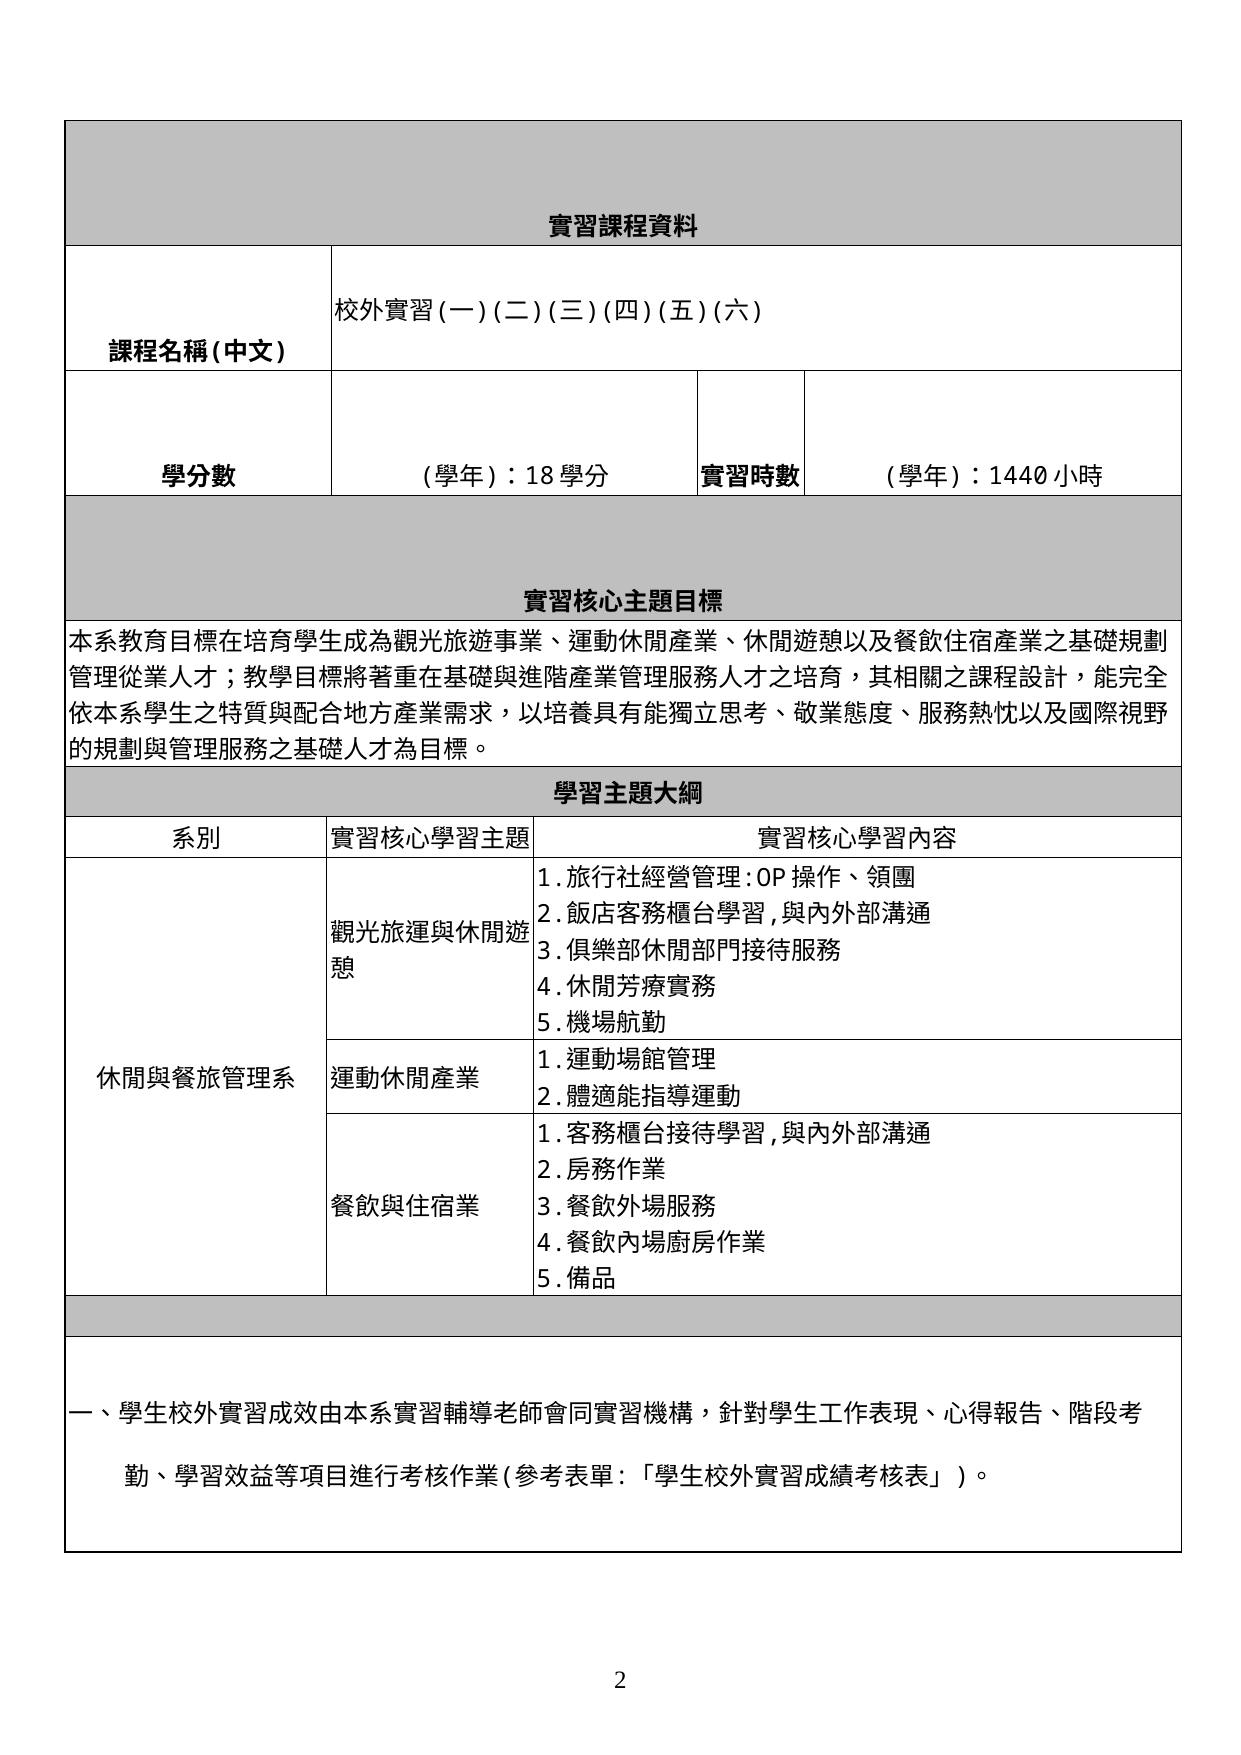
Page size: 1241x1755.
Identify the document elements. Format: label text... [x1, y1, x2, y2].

table_cell (學年)：18學分 [332, 371, 697, 495]
table_cell 本系教育目標在培育學生成為觀光旅遊事業、運動休閒產業、休閒遊憩以及餐飲住宿產業之基礎規劃管理從業人才；教學目標將著重在基礎與進階產業管理服務人才之培育，其相關之課程設計，能完全依本系學生之特質與配合地方產業需求，以培養具有能獨立思考、敬業態度、服務熱忱以及國際視野的規劃與管理服務之基礎人才為目標。 [66, 621, 1181, 766]
table_cell [59, 1336, 64, 1551]
table_cell [59, 1039, 64, 1112]
table_cell 休閒與餐旅管理系 [66, 858, 326, 1295]
table_cell [59, 766, 64, 816]
table_cell [59, 120, 64, 245]
table_cell 課程名稱(中文) [66, 246, 331, 370]
table_cell 一、學生校外實習成效由本系實習輔導老師會同實習機構，針對學生工作表現、心得報告、階段考勤、學習效益等項目進行考核作業(參考表單:「學生校外實習成績考核表」)。 二、學生實習機構考核 50%+學生校外實習輔導老師評分表 50%。 三、實習成效回饋統計依據「實習機構滿意度調查表」、「學生滿意度調查表」之結果，每年檢討並調整校外實習課程規劃。 [66, 1337, 1181, 1551]
table_cell [59, 495, 64, 620]
table_cell [59, 370, 64, 495]
table_cell 1.旅行社經營管理:OP操作、領團 2.飯店客務櫃台學習,與內外部溝通 3.俱樂部休閒部門接待服務 4.休閒芳療實務 5.機場航勤 [534, 858, 1181, 1039]
table_cell 學分數 [66, 371, 331, 495]
table_cell 實習課程資料 [66, 121, 1181, 245]
table_cell [59, 245, 64, 370]
table_cell [59, 857, 64, 1039]
table_cell 實習核心學習內容 [534, 817, 1181, 857]
table_cell 系別 [66, 817, 326, 857]
table_cell 1.運動場館管理 2.體適能指導運動 [534, 1040, 1181, 1112]
table_cell 實習核心學習主題 [327, 817, 533, 857]
table_cell 餐飲與住宿業 [327, 1114, 533, 1295]
table_cell [59, 816, 64, 857]
table_cell 實習成效考核與回饋 [66, 1296, 1181, 1336]
table_cell 學習主題大綱 [66, 767, 1181, 816]
table_cell 觀光旅運與休閒遊憩 [327, 858, 533, 1039]
table_cell 運動休閒產業 [327, 1040, 533, 1112]
table_cell [59, 620, 64, 766]
table_cell 實習核心主題目標 [66, 496, 1181, 620]
table_cell [59, 1113, 64, 1295]
table_cell 校外實習(一)(二)(三)(四)(五)(六) [332, 246, 1181, 370]
table_cell 實習時數 [698, 371, 804, 495]
table_cell 1.客務櫃台接待學習,與內外部溝通 2.房務作業 3.餐飲外場服務 4.餐飲內場廚房作業 5.備品 [534, 1114, 1181, 1295]
table_cell [59, 1295, 64, 1336]
table_cell (學年)：1440小時 [805, 371, 1181, 495]
